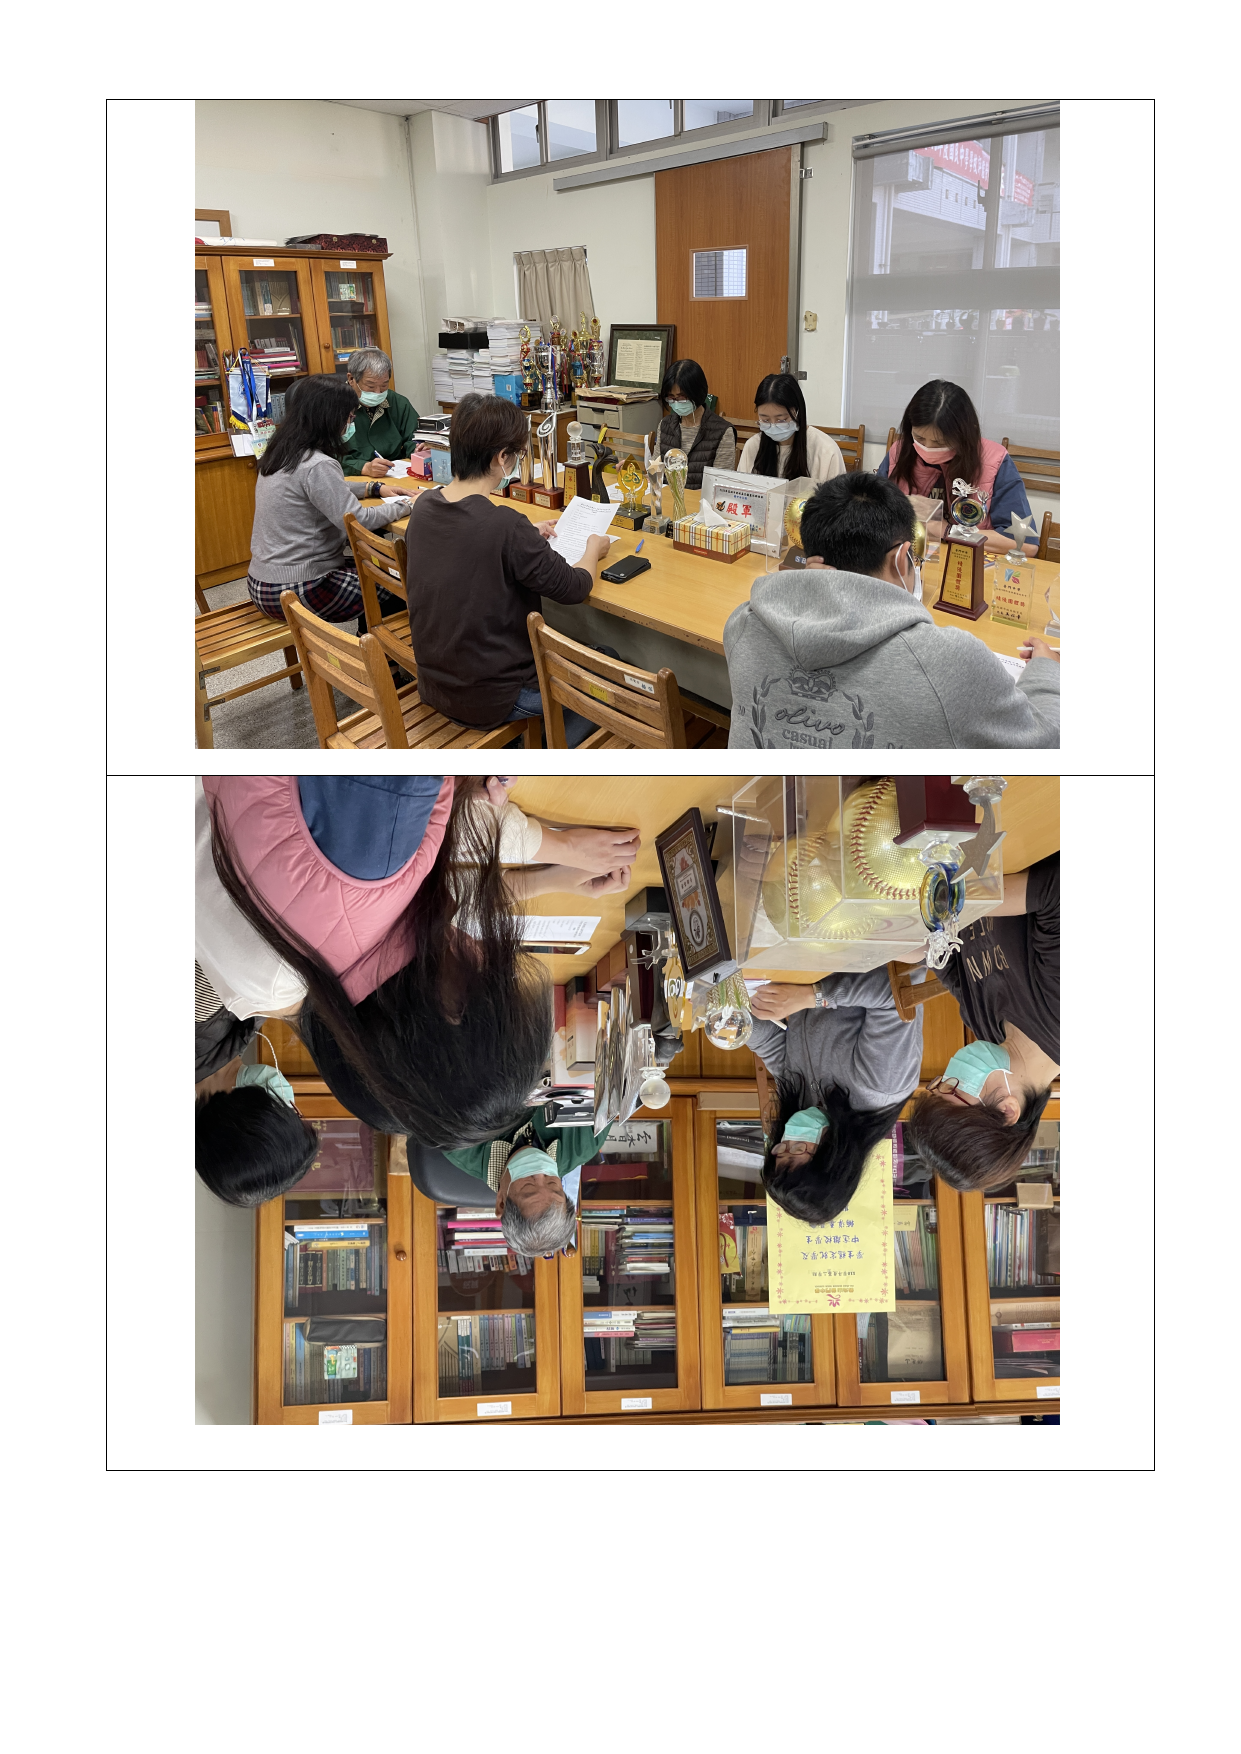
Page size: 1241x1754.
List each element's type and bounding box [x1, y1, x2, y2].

picture [195, 776, 1060, 1425]
picture [195, 100, 1060, 749]
table_cell [107, 776, 1154, 1470]
table_cell [107, 100, 1154, 775]
